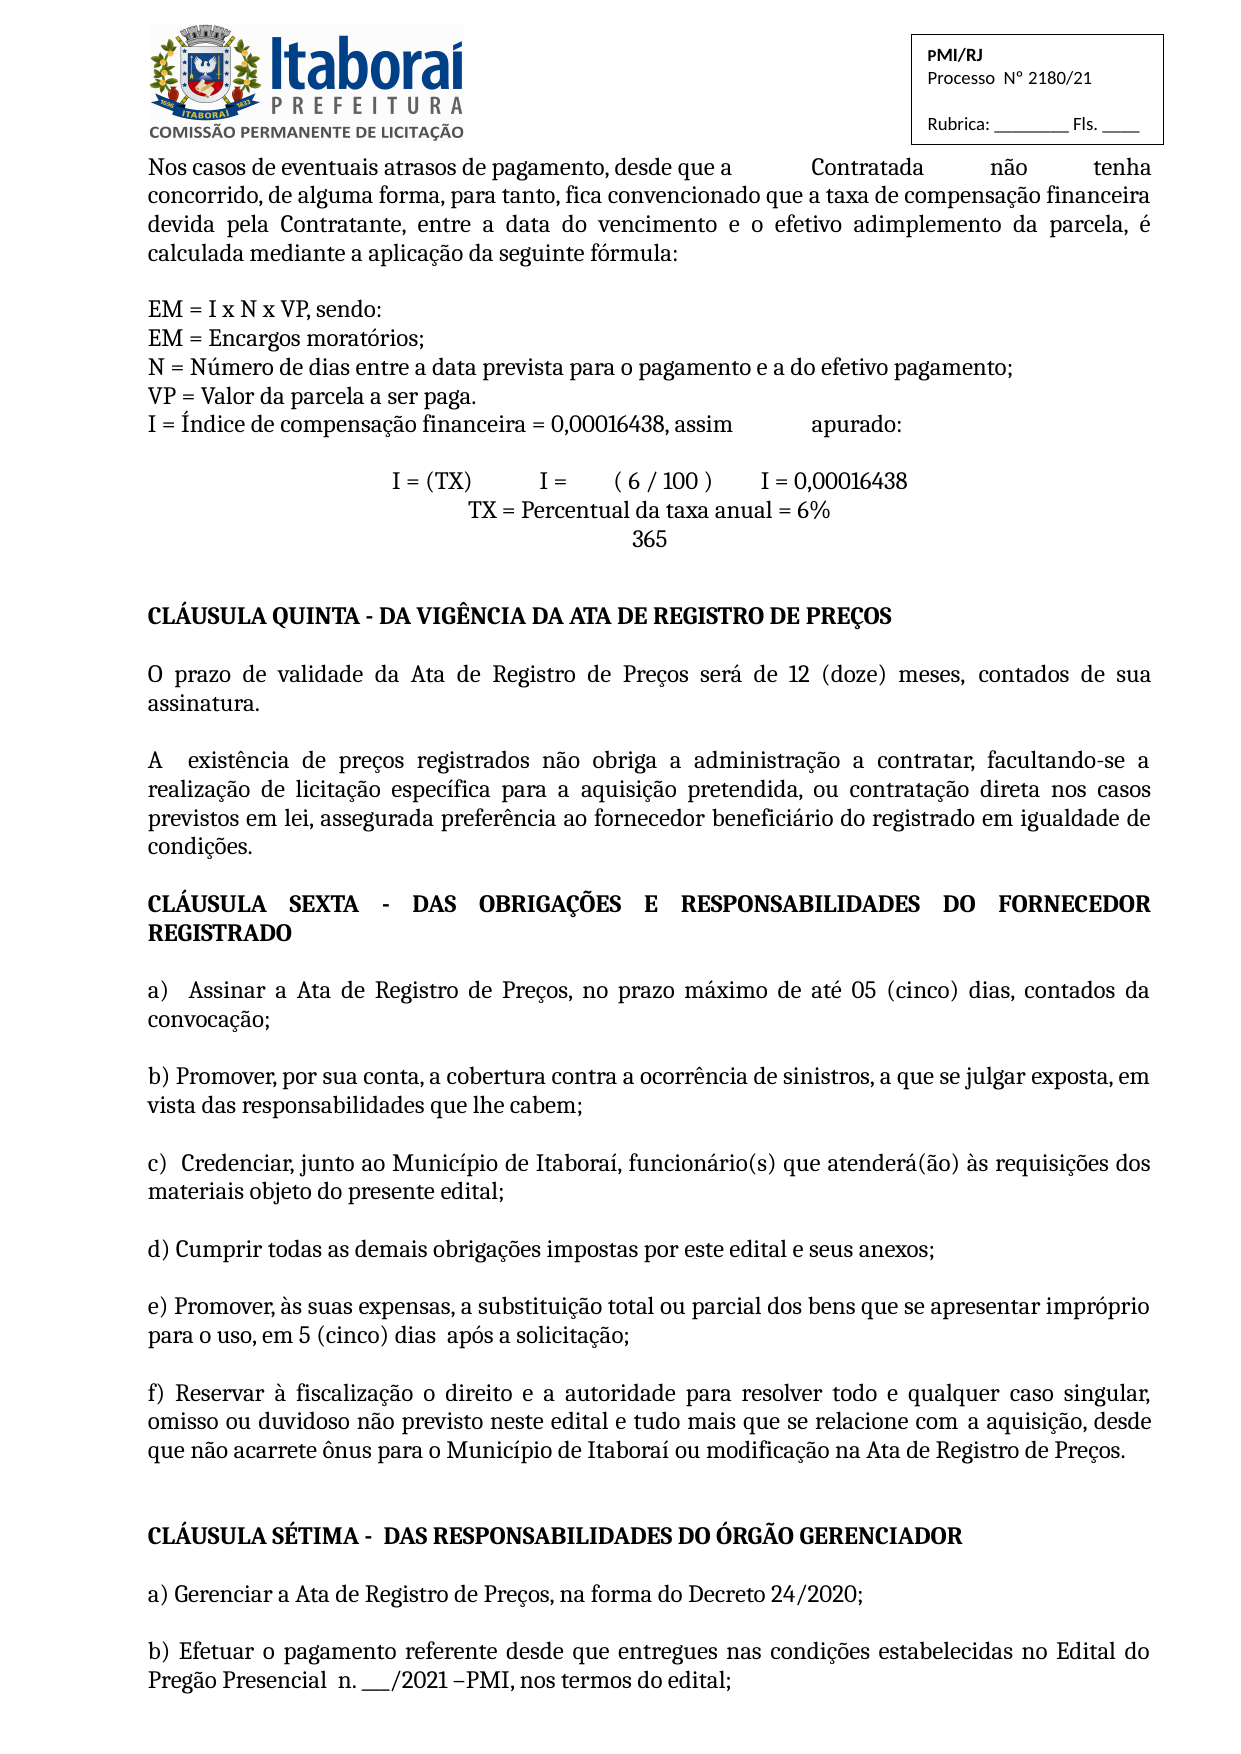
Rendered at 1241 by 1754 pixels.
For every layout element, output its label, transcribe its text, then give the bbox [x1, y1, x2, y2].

text A existência de preços registrados não obriga a administração a contratar, facultando-se a realização de licitação específica para a aquisição pretendida, ou contratação direta nos casos previstos em lei, assegurada preferência ao fornecedor beneficiário do registrado em igualdade de condições. [148, 746, 1152, 861]
list TX = Percentual da taxa anual = 6% [148, 496, 1152, 525]
text CLÁUSULA SEXTA - DAS OBRIGAÇÕES E RESPONSABILIDADES DO FORNECEDOR REGISTRADO [148, 890, 1152, 947]
list EM = Encargos moratórios; [148, 324, 1152, 353]
list 365 [148, 525, 1152, 553]
text d) Cumprir todas as demais obrigações impostas por este edital e seus anexos; [148, 1235, 1152, 1263]
text CLÁUSULA SÉTIMA - DAS RESPONSABILIDADES DO ÓRGÃO GERENCIADOR [148, 1522, 1152, 1551]
picture [149, 24, 464, 142]
text b) Promover, por sua conta, a cobertura contra a ocorrência de sinistros, a que se julgar exposta, em vista das responsabilidades que lhe cabem; [148, 1062, 1152, 1120]
list Nos casos de eventuais atrasos de pagamento, desde que a Contratada não tenha concorrido, de alguma forma, para tanto, fica convencionado que a taxa de compensação financeira devida pela Contratante, entre a data do vencimento e o efetivo adimplemento da parcela, é calculada mediante a aplicação da seguinte fórmula: [148, 152, 1152, 267]
text O prazo de validade da Ata de Registro de Preços será de 12 (doze) meses, contados de sua assinatura. [148, 660, 1152, 717]
list VP = Valor da parcela a ser paga. [148, 382, 1152, 410]
list EM = I x N x VP, sendo: [148, 295, 1152, 324]
text e) Promover, às suas expensas, a substituição total ou parcial dos bens que se apresentar impróprio para o uso, em 5 (cinco) dias após a solicitação; [148, 1292, 1152, 1350]
list I = (TX) I = ( 6 / 100 ) I = 0,00016438 [148, 467, 1152, 496]
text a) Assinar a Ata de Registro de Preços, no prazo máximo de até 05 (cinco) dias, contados da convocação; [148, 976, 1152, 1033]
list N = Número de dias entre a data prevista para o pagamento e a do efetivo pagamento; [148, 353, 1152, 382]
list I = Índice de compensação financeira = 0,00016438, assim apurado: [148, 410, 1152, 439]
text c) Credenciar, junto ao Município de Itaboraí, funcionário(s) que atenderá(ão) às requisições dos materiais objeto do presente edital; [148, 1148, 1152, 1206]
text CLÁUSULA QUINTA - DA VIGÊNCIA DA ATA DE REGISTRO DE PREÇOS [148, 602, 1152, 631]
text a) Gerenciar a Ata de Registro de Preços, na forma do Decreto 24/2020; [148, 1580, 1152, 1608]
text b) Efetuar o pagamento referente desde que entregues nas condições estabelecidas no Edital do Pregão Presencial n. ___/2021 –PMI, nos termos do edital; [148, 1637, 1152, 1695]
text f) Reservar à fiscalização o direito e a autoridade para resolver todo e qualquer caso singular, omisso ou duvidoso não previsto neste edital e tudo mais que se relacione com a aquisição, desde que não acarrete ônus para o Município de Itaboraí ou modificação na Ata de Registro de Preços. [148, 1378, 1152, 1465]
